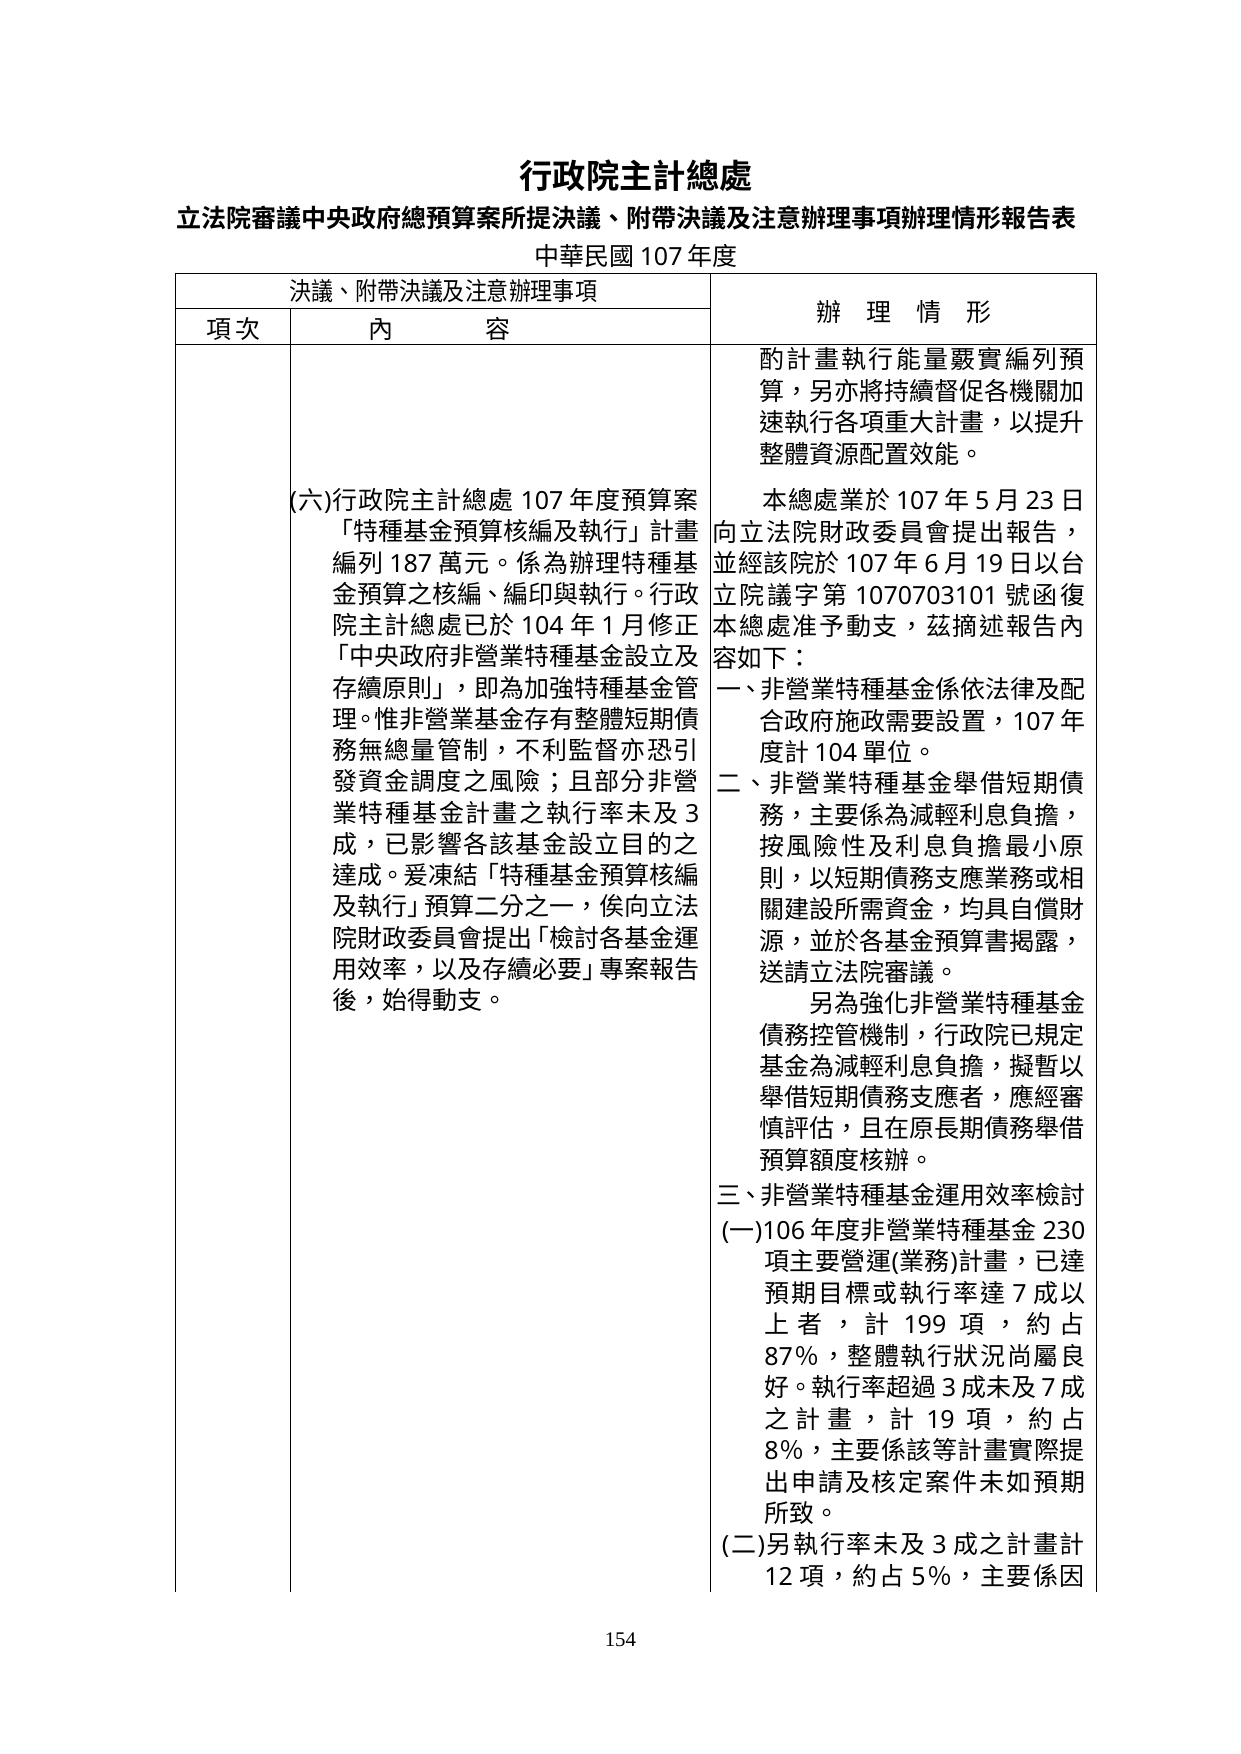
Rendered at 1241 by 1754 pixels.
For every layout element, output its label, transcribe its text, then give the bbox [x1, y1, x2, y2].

table_cell 內 容 [291, 309, 710, 344]
table_cell 項次 [176, 309, 290, 344]
table_cell 辦理情形 [711, 274, 1096, 344]
table_cell 酌計畫執行能量覈實編列預算，另亦將持續督促各機關加速執行各項重大計畫，以提升整體資源配置效能。 [711, 345, 1096, 484]
table_cell [176, 485, 290, 1592]
table_cell 決議、附帶決議及注意辦理事項 [176, 274, 710, 308]
table_cell 本總處業於107年5月23日向立法院財政委員會提出報告，並經該院於107年6月19日以台立院議字第1070703101號函復本總處准予動支，茲摘述報告內容如下： 一、非營業特種基金係依法律及配合政府施政需要設置，107年度計104單位。 二、非營業特種基金舉借短期債務，主要係為減輕利息負擔，按風險性及利息負擔最小原則，以短期債務支應業務或相關建設所需資金，均具自償財源，並於各基金預算書揭露，送請立法院審議。 另為強化非營業特種基金債務控管機制，行政院已規定基金為減輕利息負擔，擬暫以舉借短期債務支應者，應經審慎評估，且在原長期債務舉借預算額度核辦。 三、非營業特種基金運用效率檢討 (一)106年度非營業特種基金230項主要營運(業務)計畫，已達預期目標或執行率達7成以上者，計199項，約占87％，整體執行狀況尚屬良好。執行率超過3成未及7成之計畫，計19項，約占8％，主要係該等計畫實際提出申請及核定案件未如預期所致。 (二)另執行率未及3成之計畫計12項，約占5％，主要係因 [711, 485, 1096, 1592]
table_header 行政院主計總處 立法院審議中央政府總預算案所提決議、附帶決議及注意辦理事項辦理情形報告表 中華民國107年度 [175, 150, 1096, 273]
table_cell (六)行政院主計總處107年度預算案「特種基金預算核編及執行」計畫編列187萬元。係為辦理特種基金預算之核編、編印與執行。行政院主計總處已於104年1月修正「中央政府非營業特種基金設立及存續原則」，即為加強特種基金管理。惟非營業基金存有整體短期債務無總量管制，不利監督亦恐引發資金調度之風險；且部分非營業特種基金計畫之執行率未及3成，已影響各該基金設立目的之達成。爰凍結「特種基金預算核編及執行」預算二分之一，俟向立法院財政委員會提出「檢討各基金運用效率，以及存續必要」專案報告後，始得動支。 [291, 485, 710, 1592]
table_cell [176, 345, 290, 484]
table_cell [291, 345, 710, 484]
